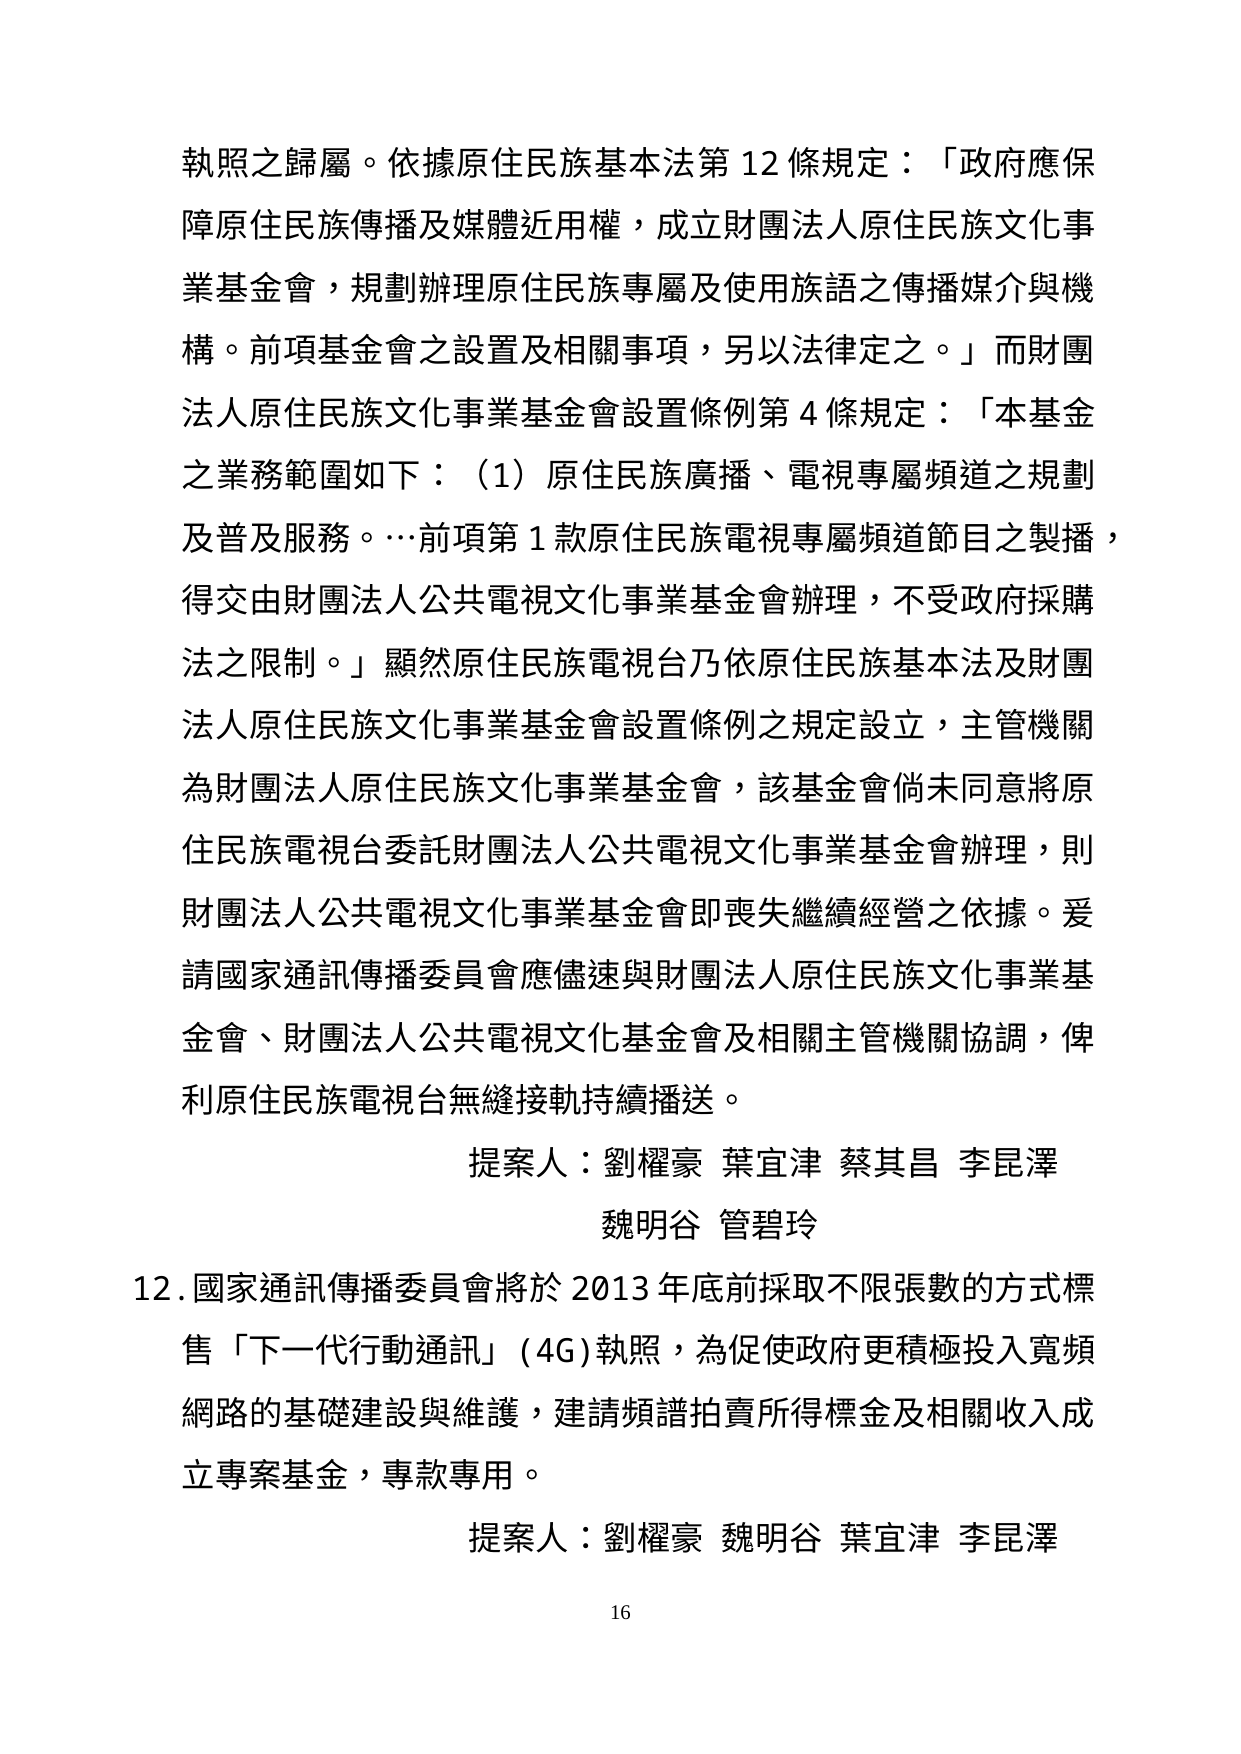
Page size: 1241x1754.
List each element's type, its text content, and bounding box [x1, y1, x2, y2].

text 12.國家通訊傳播委員會將於2013年底前採取不限張數的方式標售「下一代行動通訊」(4G)執照，為促使政府更積極投入寬頻網路的基礎建設與維護，建請頻譜拍賣所得標金及相關收入成立專案基金，專款專用。 [131, 1244, 1096, 1494]
text 11.原住民族電視台經營執照於101年12月31日屆滿，財團法人原住民族文化事業基金會基於主管機關之權責於今（101）年4月份申請原住民族電視台經營執照，但財團法人公共電視文化事業基金會於6月份又申請原住民族電視台經營執照之展延，國家通訊傳播委員會卻因此遲遲無法核定原住民族電視台執照之歸屬。依據原住民族基本法第12條規定：「政府應保障原住民族傳播及媒體近用權，成立財團法人原住民族文化事業基金會，規劃辦理原住民族專屬及使用族語之傳播媒介與機構。前項基金會之設置及相關事項，另以法律定之。」而財團法人原住民族文化事業基金會設置條例第4條規定：「本基金之業務範圍如下：（1）原住民族廣播、電視專屬頻道之規劃及普及服務。…前項第1款原住民族電視專屬頻道節目之製播，得交由財團法人公共電視文化事業基金會辦理，不受政府採購法之限制。」顯然原住民族電視台乃依原住民族基本法及財團法人原住民族文化事業基金會設置條例之規定設立，主管機關為財團法人原住民族文化事業基金會，該基金會倘未同意將原住民族電視台委託財團法人公共電視文化事業基金會辦理，則財團法人公共電視文化事業基金會即喪失繼續經營之依據。爰請國家通訊傳播委員會應儘速與財團法人原住民族文化事業基金會、財團法人公共電視文化基金會及相關主管機關協調，俾利原住民族電視台無縫接軌持續播送。 [131, 119, 1096, 1119]
text 提案人：劉櫂豪 葉宜津 蔡其昌 李昆澤 魏明谷 管碧玲 [468, 1119, 1059, 1244]
text 提案人：劉櫂豪 魏明谷 葉宜津 李昆澤 [468, 1494, 1059, 1557]
